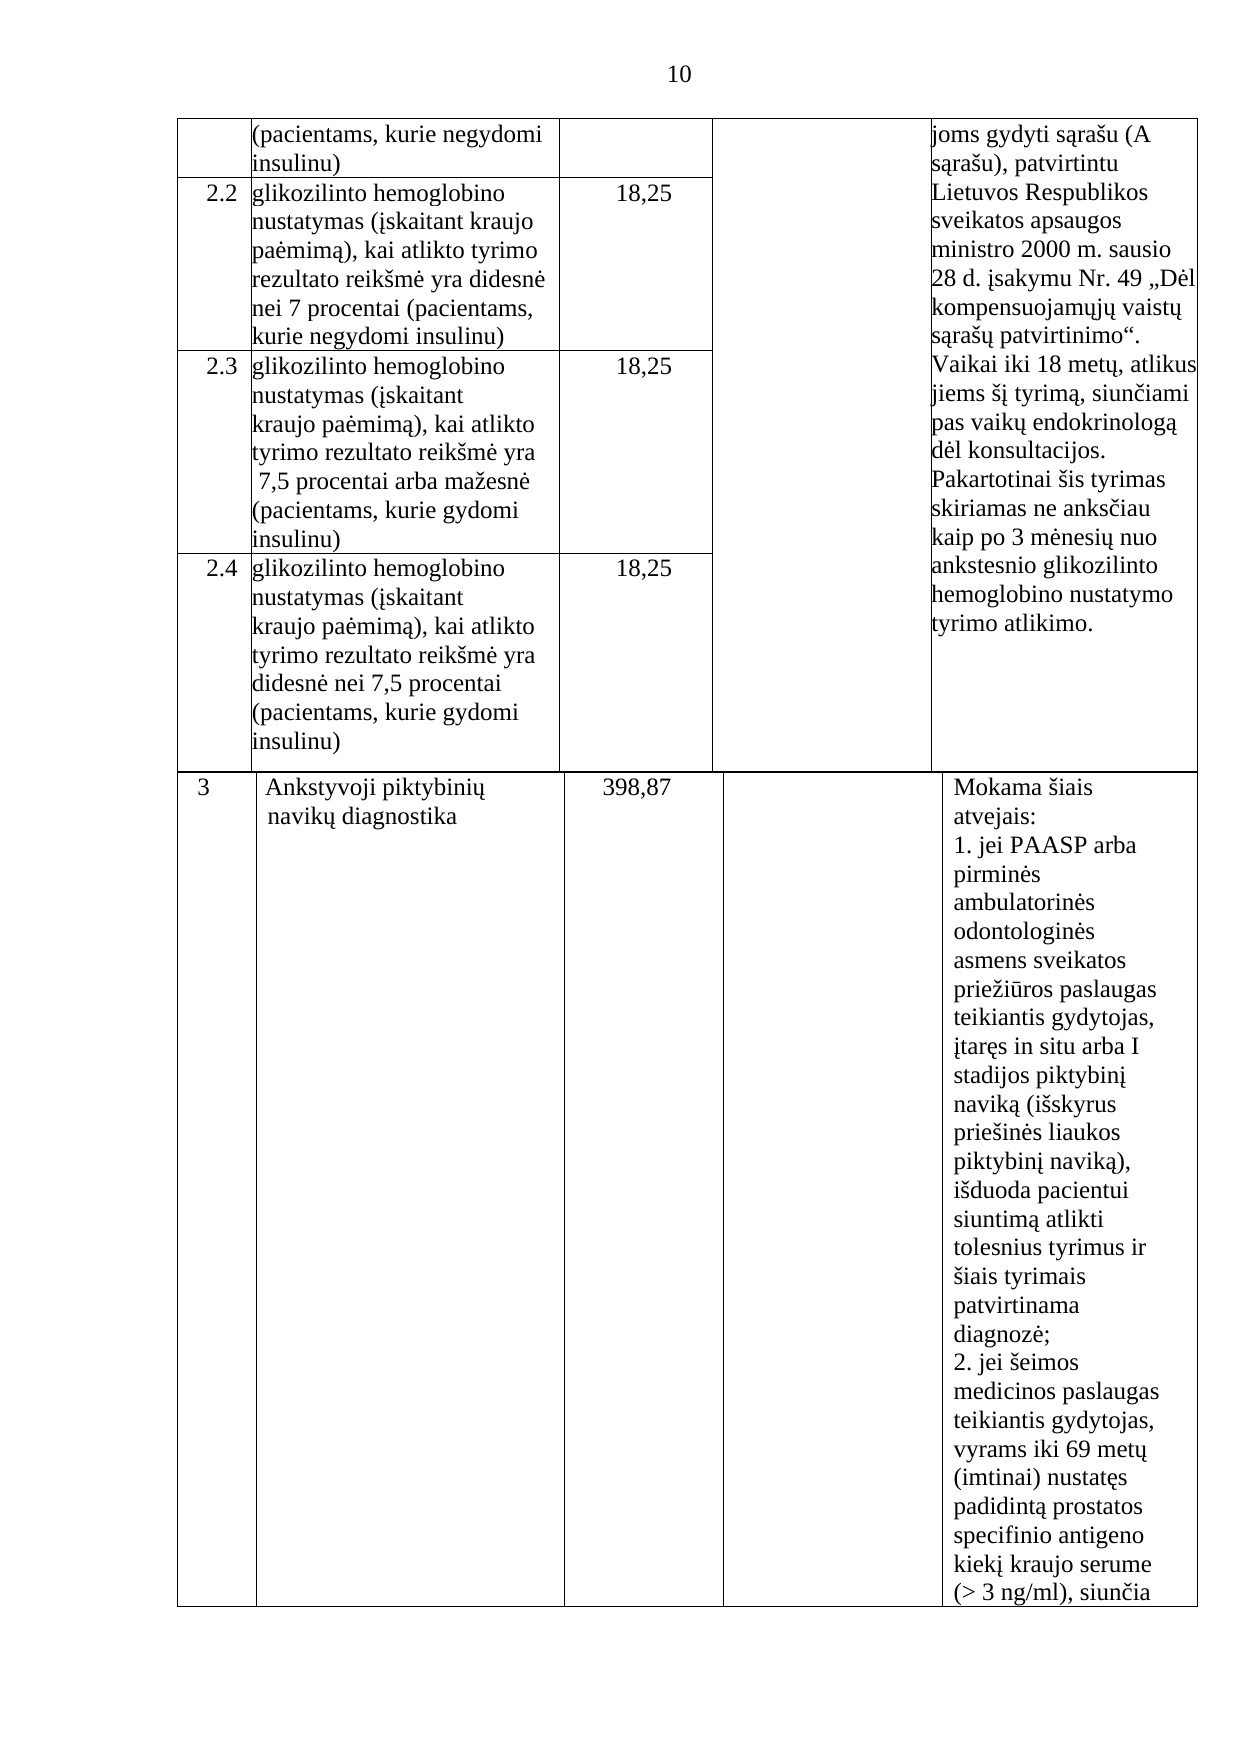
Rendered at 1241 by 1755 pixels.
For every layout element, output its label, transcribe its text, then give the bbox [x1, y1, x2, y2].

table_cell [560, 119, 712, 177]
table_cell [178, 119, 251, 177]
table_cell Mokama šiais atvejais: 1. jei PAASP arba pirminės ambulatorinės odontologinės asmens sveikatos priežiūros paslaugas teikiantis gydytojas, įtaręs in situ arba I stadijos piktybinį naviką (išskyrus priešinės liaukos piktybinį naviką), išduoda pacientui siuntimą atlikti tolesnius tyrimus ir šiais tyrimais patvirtinama diagnozė; 2. jei šeimos medicinos paslaugas teikiantis gydytojas, vyrams iki 69 metų (imtinai) nustatęs padidintą prostatos specifinio antigeno kiekį kraujo serume (> 3 ng/ml), siunčia [943, 773, 1197, 1606]
table_cell glikozilinto hemoglobino nustatymas (įskaitant kraujo paėmimą), kai atlikto tyrimo rezultato reikšmė yra didesnė nei 7 procentai (pacientams, kurie negydomi insulinu) [252, 178, 559, 350]
table_cell 2.3 [178, 351, 251, 552]
table_cell glikozilinto hemoglobino nustatymas (įskaitant kraujo paėmimą), kai atlikto tyrimo rezultato reikšmė yra 7,5 procentai arba mažesnė (pacientams, kurie gydomi insulinu) [252, 351, 559, 552]
table_cell 18,25 [560, 178, 712, 350]
table_cell Ankstyvoji piktybinių navikų diagnostika [257, 773, 564, 1606]
table_cell 2.2 [178, 178, 251, 350]
table_cell [724, 773, 942, 1606]
table_cell 398,87 [565, 773, 723, 1606]
table_cell joms gydyti sąrašu (A sąrašu), patvirtintu Lietuvos Respublikos sveikatos apsaugos ministro 2000 m. sausio 28 d. įsakymu Nr. 49 „Dėl kompensuojamųjų vaistų sąrašų patvirtinimo“. Vaikai iki 18 metų, atlikus jiems šį tyrimą, siunčiami pas vaikų endokrinologą dėl konsultacijos. Pakartotinai šis tyrimas skiriamas ne anksčiau kaip po 3 mėnesių nuo ankstesnio glikozilinto hemoglobino nustatymo tyrimo atlikimo. [932, 119, 1197, 771]
table_cell 18,25 [560, 554, 712, 771]
table_cell 2.4 [178, 554, 251, 771]
table_cell (pacientams, kurie negydomi insulinu) [252, 119, 559, 177]
table_cell [713, 119, 931, 771]
table_cell glikozilinto hemoglobino nustatymas (įskaitant kraujo paėmimą), kai atlikto tyrimo rezultato reikšmė yra didesnė nei 7,5 procentai (pacientams, kurie gydomi insulinu) [252, 554, 559, 771]
table_cell 18,25 [560, 351, 712, 552]
table_cell 3 [178, 773, 256, 1606]
